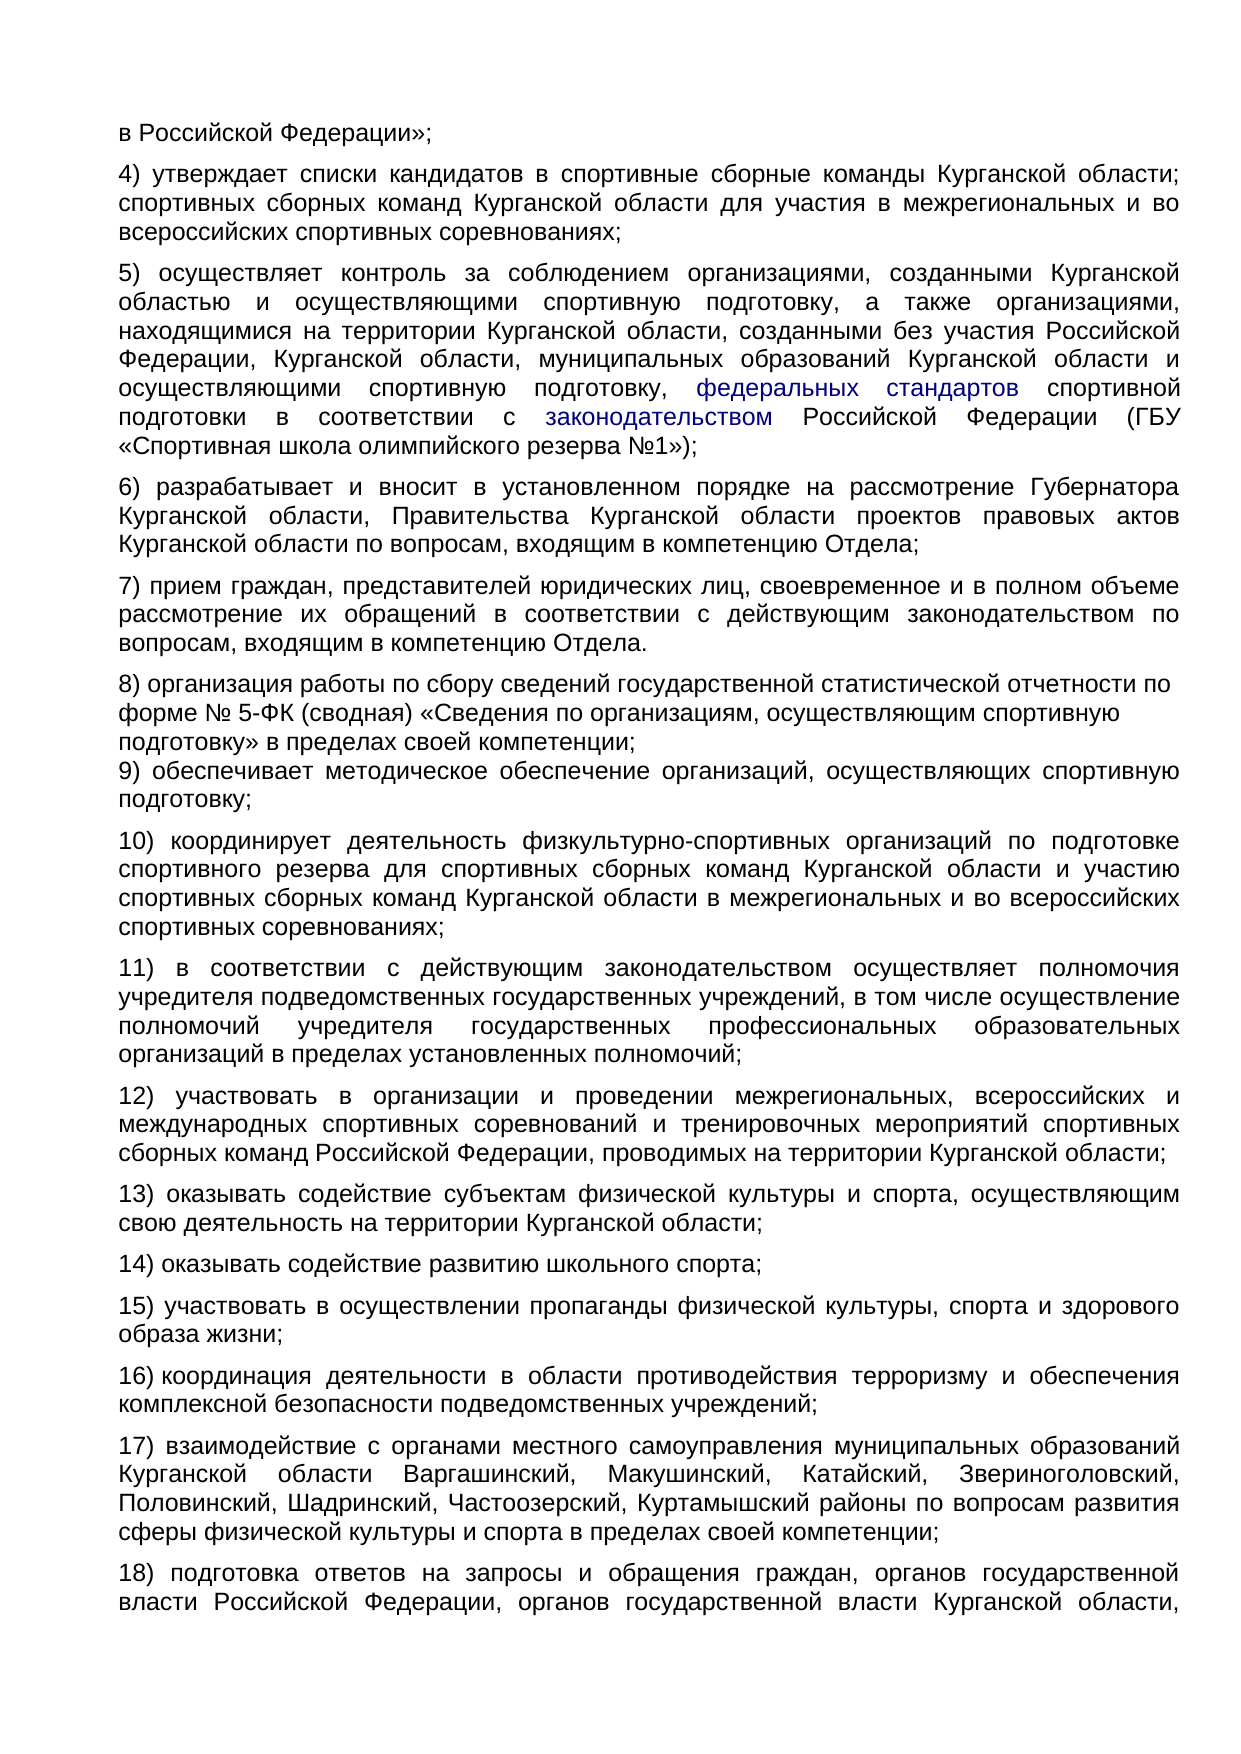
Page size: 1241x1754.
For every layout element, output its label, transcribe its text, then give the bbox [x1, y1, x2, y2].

text 14) оказывать содействие развитию школьного спорта; [118, 1249, 1181, 1278]
text 15) участвовать в осуществлении пропаганды физической культуры, спорта и здорового образа жизни; [118, 1291, 1181, 1348]
text 4) утверждает списки кандидатов в спортивные сборные команды Курганской области; спортивных сборных команд Курганской области для участия в межрегиональных и во всероссийских спортивных соревнованиях; [118, 159, 1181, 246]
text 13) оказывать содействие субъектам физической культуры и спорта, осуществляющим свою деятельность на территории Курганской области; [118, 1179, 1181, 1237]
text 5) осуществляет контроль за соблюдением организациями, созданными Курганской областью и осуществляющими спортивную подготовку, а также организациями, находящимися на территории Курганской области, созданными без участия Российской Федерации, Курганской области, муниципальных образований Курганской области и осуществляющими спортивную подготовку, федеральных стандартов спортивной подготовки в соответствии с законодательством Российской Федерации (ГБУ «Спортивная школа олимпийского резерва №1»); [118, 258, 1181, 459]
text 10) координирует деятельность физкультурно-спортивных организаций по подготовке спортивного резерва для спортивных сборных команд Курганской области и участию спортивных сборных команд Курганской области в межрегиональных и во всероссийских спортивных соревнованиях; [118, 826, 1181, 941]
text в Российской Федерации»; [118, 118, 1181, 147]
list 17) взаимодействие с органами местного самоуправления муниципальных образований Курганской области Варгашинский, Макушинский, Катайский, Звериноголовский, Половинский, Шадринский, Частоозерский, Куртамышский районы по вопросам развития сферы физической культуры и спорта в пределах своей компетенции; [118, 1431, 1181, 1546]
text 7) прием граждан, представителей юридических лиц, своевременное и в полном объеме рассмотрение их обращений в соответствии с действующим законодательством по вопросам, входящим в компетенцию Отдела. [118, 571, 1181, 657]
text 16) координация деятельности в области противодействия терроризму и обеспечения комплексной безопасности подведомственных учреждений; [118, 1361, 1181, 1418]
text 6) разрабатывает и вносит в установленном порядке на рассмотрение Губернатора Курганской области, Правительства Курганской области проектов правовых актов Курганской области по вопросам, входящим в компетенцию Отдела; [118, 472, 1181, 558]
text 8) организация работы по сбору сведений государственной статистической отчетности по форме № 5-ФК (сводная) «Сведения по организациям, осуществляющим спортивную подготовку» в пределах своей компетенции; [118, 669, 1181, 756]
text 9) обеспечивает методическое обеспечение организаций, осуществляющих спортивную подготовку; [118, 756, 1181, 813]
text 11) в соответствии с действующим законодательством осуществляет полномочия учредителя подведомственных государственных учреждений, в том числе осуществление полномочий учредителя государственных профессиональных образовательных организаций в пределах установленных полномочий; [118, 953, 1181, 1068]
text 18) подготовка ответов на запросы и обращения граждан, органов государственной власти Российской Федерации, органов государственной власти Курганской области, [118, 1558, 1181, 1616]
text 12) участвовать в организации и проведении межрегиональных, всероссийских и международных спортивных соревнований и тренировочных мероприятий спортивных сборных команд Российской Федерации, проводимых на территории Курганской области; [118, 1081, 1181, 1167]
